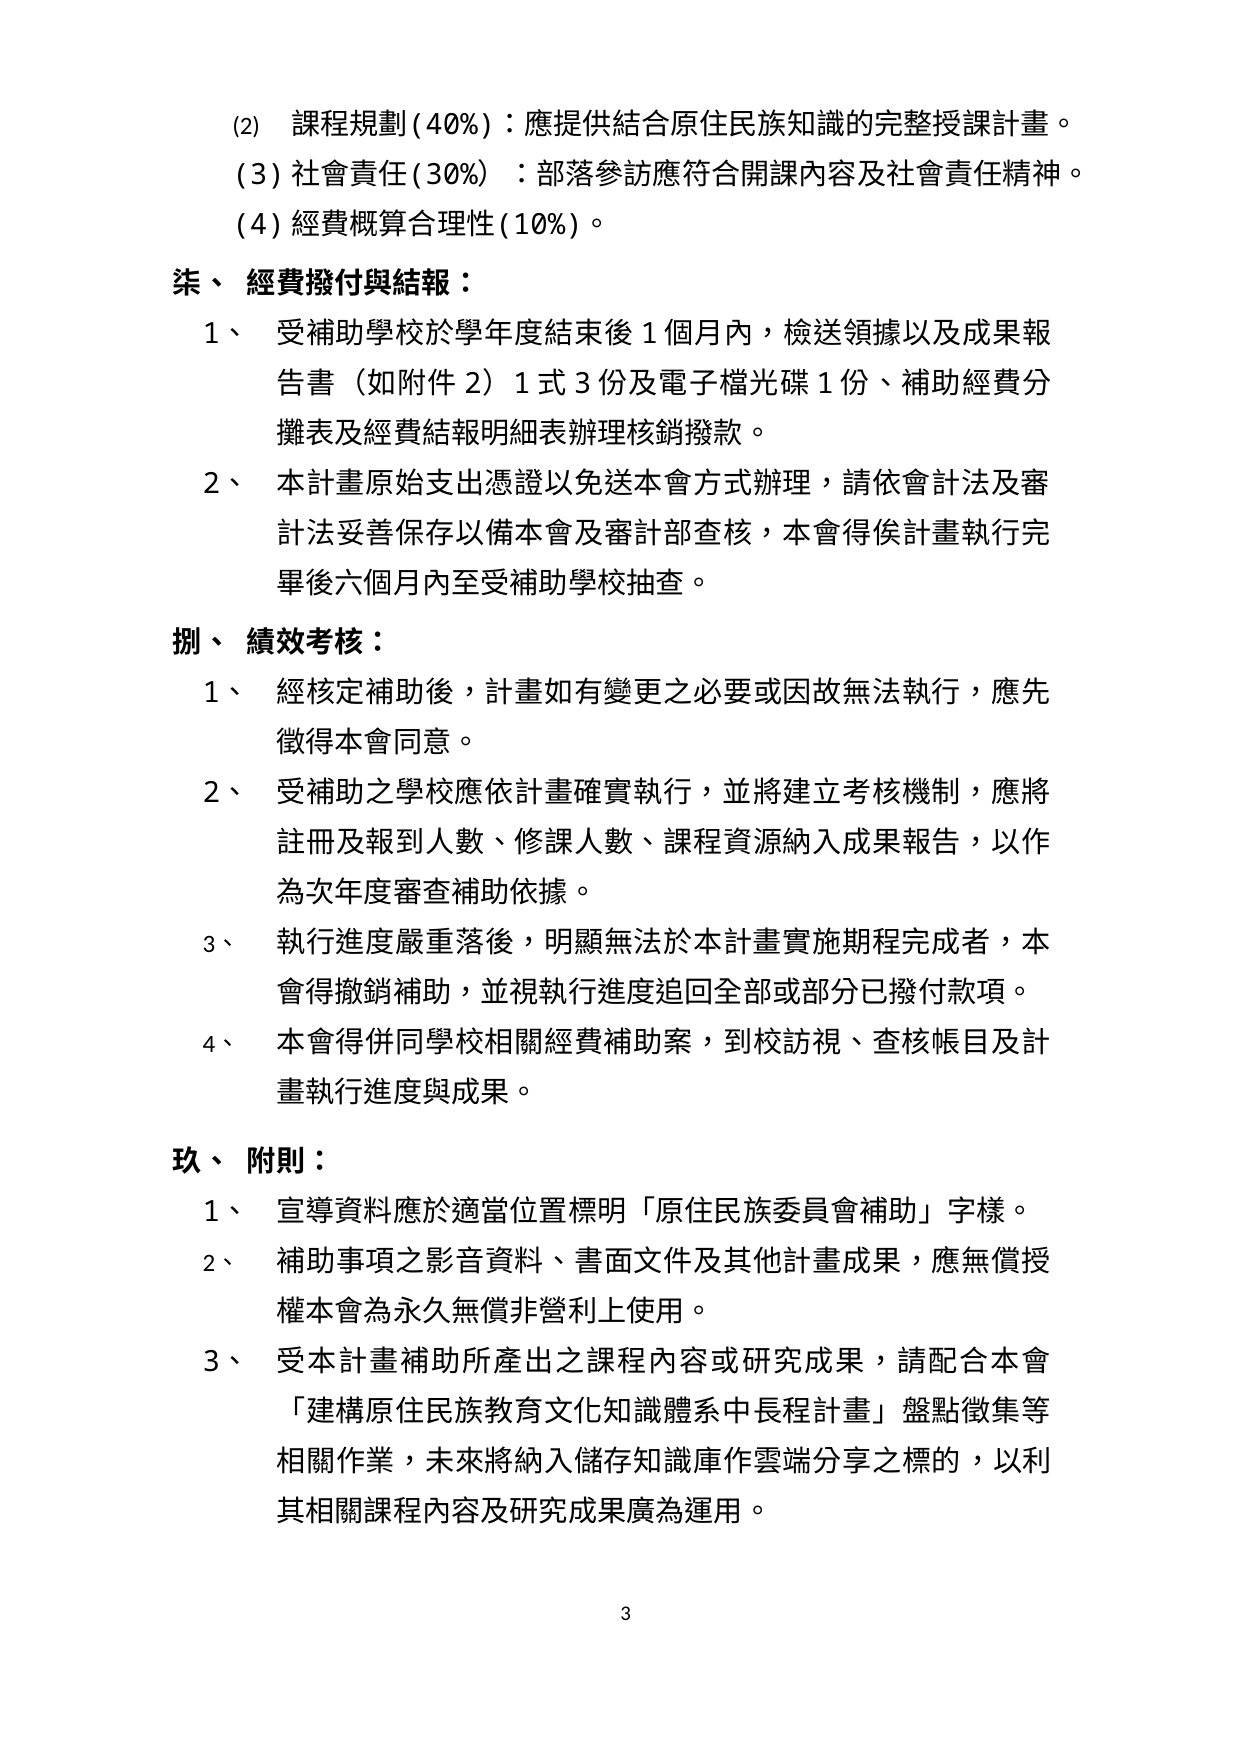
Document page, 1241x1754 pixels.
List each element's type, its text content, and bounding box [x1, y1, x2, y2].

list 經核定補助後，計畫如有變更之必要或因故無法執行，應先徵得本會同意。 [202, 663, 1052, 763]
list 本計畫原始支出憑證以免送本會方式辦理，請依會計法及審計法妥善保存以備本會及審計部查核，本會得俟計畫執行完畢後六個月內至受補助學校抽查。 [202, 453, 1052, 603]
list 受補助學校於學年度結束後1個月內，檢送領據以及成果報告書（如附件2）1式3份及電子檔光碟1份、補助經費分攤表及經費結報明細表辦理核銷撥款。 [202, 303, 1052, 453]
list 課程規劃(40%)：應提供結合原住民族知識的完整授課計畫。 [232, 94, 1063, 144]
list 社會責任(30%）：部落參訪應符合開課內容及社會責任精神。 [232, 144, 1063, 194]
list 宣導資料應於適當位置標明「原住民族委員會補助」字樣。 [202, 1182, 1052, 1232]
list 績效考核： [173, 613, 1063, 663]
list 經費概算合理性(10%)。 [232, 194, 1063, 244]
list 受本計畫補助所產出之課程內容或研究成果，請配合本會「建構原住民族教育文化知識體系中長程計畫」盤點徵集等相關作業，未來將納入儲存知識庫作雲端分享之標的，以利其相關課程內容及研究成果廣為運用。 [202, 1332, 1052, 1532]
list 執行進度嚴重落後，明顯無法於本計畫實施期程完成者，本會得撤銷補助，並視執行進度追回全部或部分已撥付款項。 [202, 913, 1052, 1013]
list 受補助之學校應依計畫確實執行，並將建立考核機制，應將註冊及報到人數、修課人數、課程資源納入成果報告，以作為次年度審查補助依據。 [202, 763, 1052, 913]
list 補助事項之影音資料、書面文件及其他計畫成果，應無償授權本會為永久無償非營利上使用。 [202, 1232, 1052, 1332]
list 附則： [173, 1132, 1063, 1182]
list 經費撥付與結報： [173, 253, 1063, 303]
list 本會得併同學校相關經費補助案，到校訪視、查核帳目及計畫執行進度與成果。 [202, 1013, 1052, 1113]
